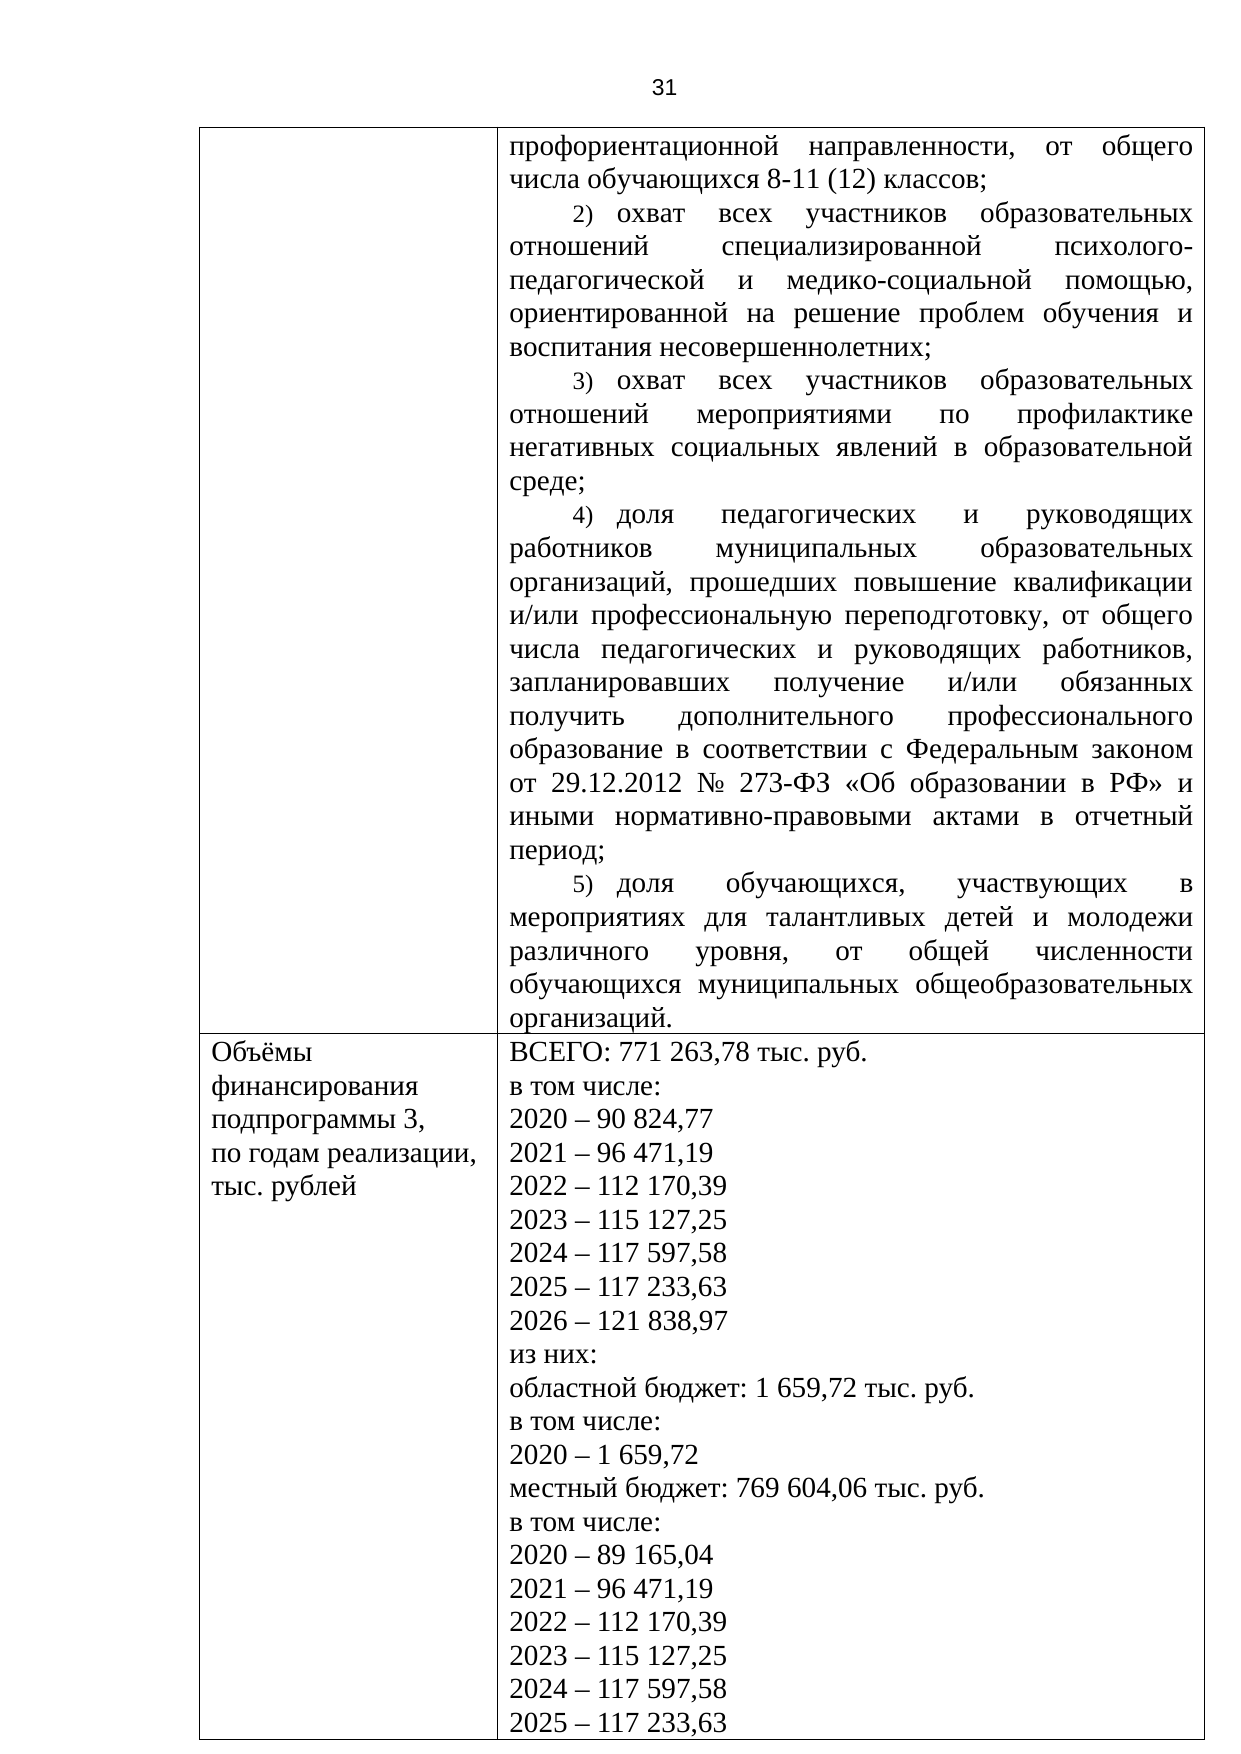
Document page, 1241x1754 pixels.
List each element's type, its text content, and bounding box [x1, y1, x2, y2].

table_cell [200, 128, 497, 1033]
table_cell ВСЕГО: 771 263,78 тыс. руб. в том числе: 2020 – 90 824,77 2021 – 96 471,19 2022 – 112 170,39 2023 – 115 127,25 2024 – 117 597,58 2025 – 117 233,63 2026 – 121 838,97 из них: областной бюджет: 1 659,72 тыс. руб. в том числе: 2020 – 1 659,72 местный бюджет: 769 604,06 тыс. руб. в том числе: 2020 – 89 165,04 2021 – 96 471,19 2022 – 112 170,39 2023 – 115 127,25 2024 – 117 597,58 2025 – 117 233,63 [498, 1034, 1204, 1739]
table_cell профориентационной направленности, от общего числа обучающихся 8-11 (12) классов; охват всех участников образовательных отношений специализированной психолого-педагогической и медико-социальной помощью, ориентированной на решение проблем обучения и воспитания несовершеннолетних; охват всех участников образовательных отношений мероприятиями по профилактике негативных социальных явлений в образовательной среде; доля педагогических и руководящих работников муниципальных образовательных организаций, прошедших повышение квалификации и/или профессиональную переподготовку, от общего числа педагогических и руководящих работников, запланировавших получение и/или обязанных получить дополнительного профессионального образование в соответствии с Федеральным законом от 29.12.2012 № 273-ФЗ «Об образовании в РФ» и иными нормативно-правовыми актами в отчетный период; доля обучающихся, участвующих в мероприятиях для талантливых детей и молодежи различного уровня, от общей численности обучающихся муниципальных общеобразовательных организаций. [498, 128, 1204, 1033]
table_cell Объёмы финансирования подпрограммы 3, по годам реализации, тыс. рублей [200, 1034, 497, 1739]
